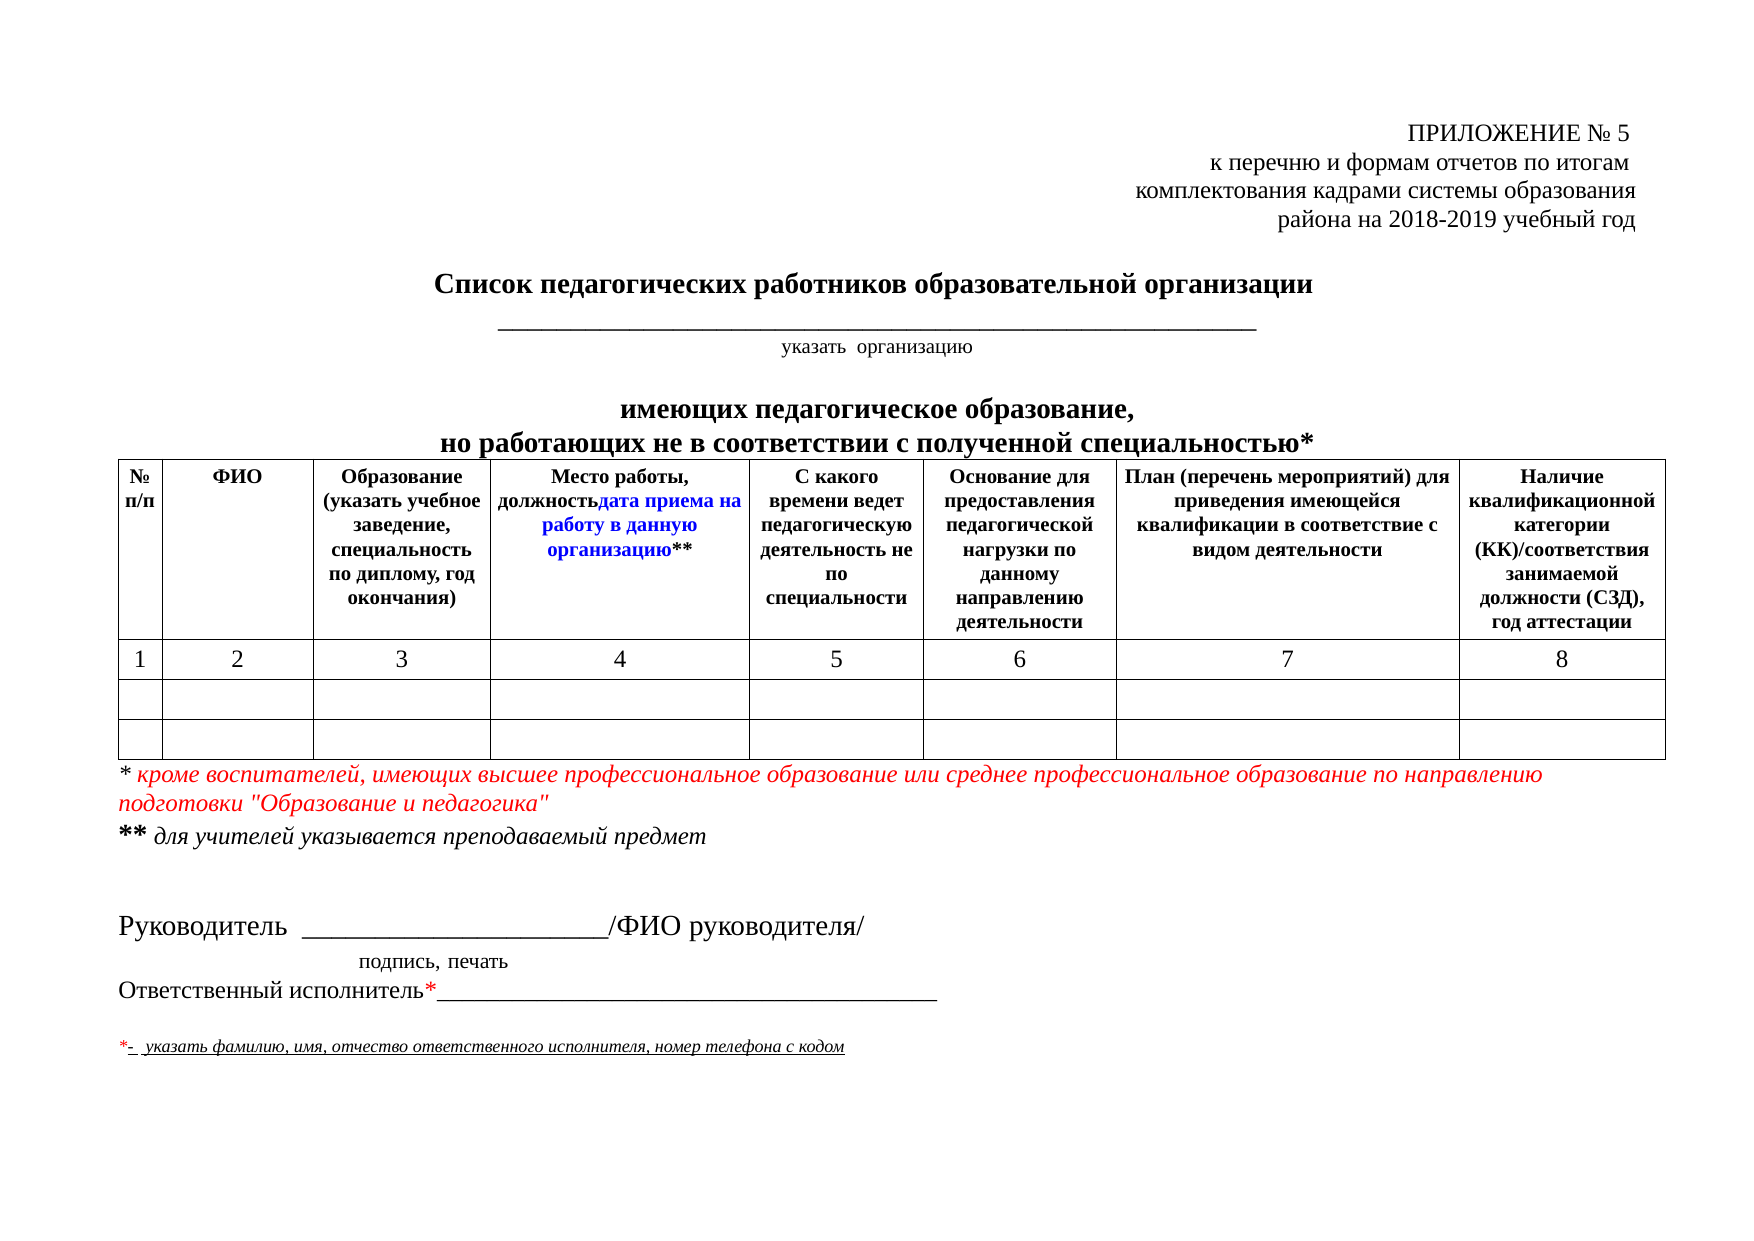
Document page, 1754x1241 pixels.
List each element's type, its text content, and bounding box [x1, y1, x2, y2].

table_cell [314, 680, 490, 719]
text ____________________________________________________ [118, 300, 1636, 334]
table_header С какого времени ведет педагогическую деятельность не по специальности [750, 460, 923, 638]
text к перечню и формам отчетов по итогам [118, 147, 1636, 176]
table_cell [1460, 720, 1665, 759]
text Список педагогических работников образовательной организации [118, 267, 1636, 300]
table_cell [1460, 680, 1665, 719]
text указать организацию [118, 334, 1636, 358]
table_cell [750, 680, 923, 719]
table_cell [163, 720, 313, 759]
text подпись, печать [118, 942, 1636, 975]
table_cell [119, 680, 162, 719]
table_header №п/п [119, 460, 162, 638]
table_cell 3 [314, 640, 490, 679]
table_cell 7 [1117, 640, 1459, 679]
table_cell 4 [491, 640, 749, 679]
table_cell [491, 680, 749, 719]
table_cell [119, 720, 162, 759]
table_cell 6 [924, 640, 1116, 679]
text но работающих не в соответствии с полученной специальностью* [118, 425, 1636, 458]
table_cell 5 [750, 640, 923, 679]
table_header ФИО [163, 460, 313, 638]
text * кроме воспитателей, имеющих высшее профессиональное образование или среднее профессиональное образование по направлению подготовки "Образование и педагогика" [118, 760, 1636, 817]
table_cell [163, 680, 313, 719]
text *- указать фамилию, имя, отчество ответственного исполнителя, номер телефона с кодом [118, 1021, 1636, 1057]
table_cell [1117, 680, 1459, 719]
table_cell 2 [163, 640, 313, 679]
table_cell 8 [1460, 640, 1665, 679]
table_cell [924, 680, 1116, 719]
table_cell 1 [119, 640, 162, 679]
table_cell [491, 720, 749, 759]
text Ответственный исполнитель*________________________________________ [118, 975, 1636, 1004]
text комплектования кадрами системы образования [118, 176, 1636, 204]
table_cell [750, 720, 923, 759]
text Руководитель _____________________/ФИО руководителя/ [118, 908, 1636, 942]
table_header План (перечень мероприятий) для приведения имеющейся квалификации в соответствие с видом деятельности [1117, 460, 1459, 638]
table_header Образование (указать учебное заведение, специальность по диплому, год окончания) [314, 460, 490, 638]
text имеющих педагогическое образование, [118, 391, 1636, 425]
table_header Место работы, должностьдата приема на работу в данную организацию** [491, 460, 749, 638]
table_cell [924, 720, 1116, 759]
text района на 2018-2019 учебный год [118, 204, 1636, 233]
text ** для учителей указывается преподаваемый предмет [118, 817, 1636, 851]
table_cell [314, 720, 490, 759]
table_header Наличие квалификационной категории (КК)/соответствия занимаемой должности (СЗД), год аттестации [1460, 460, 1665, 638]
text ПРИЛОЖЕНИЕ № 5 [118, 118, 1636, 147]
table_cell [1117, 720, 1459, 759]
table_header Основание для предоставления педагогической нагрузки по данному направлению деятельности [924, 460, 1116, 638]
